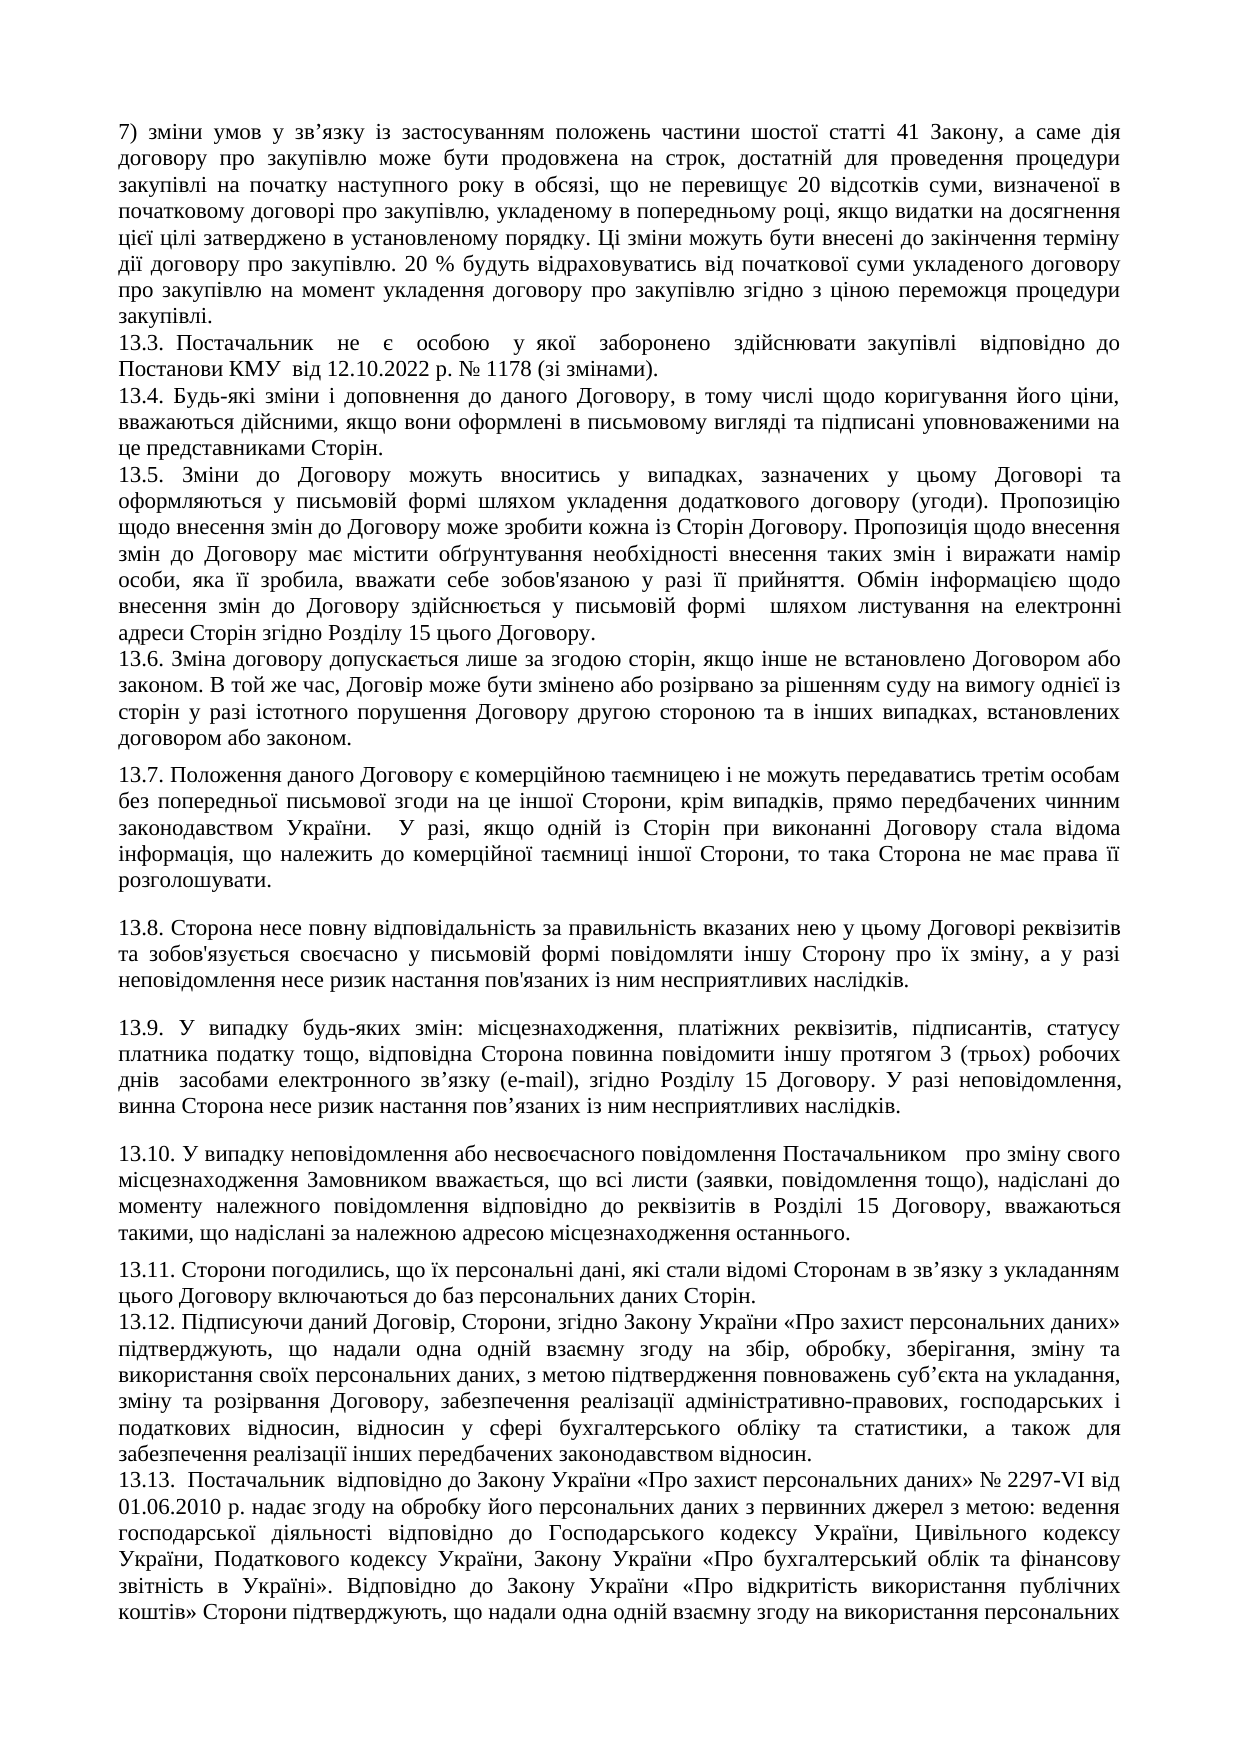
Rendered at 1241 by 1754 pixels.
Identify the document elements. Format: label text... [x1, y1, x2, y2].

text 13.7. Положення даного Договору є комерційною таємницею і не можуть передаватись третім особам без попередньої письмової згоди на це іншої Сторони, крім випадків, прямо передбачених чинним законодавством України. У разі, якщо одній із Сторін при виконанні Договору стала відома інформація, що належить до комерційної таємниці іншої Сторони, то така Сторона не має права її розголошувати. [118, 761, 1122, 893]
text 13.13. Постачальник відповідно до Закону України «Про захист персональних даних» № 2297-VI від 01.06.2010 р. надає згоду на обробку його персональних даних з первинних джерел з метою: ведення господарської діяльності відповідно до Господарського кодексу України, Цивільного кодексу України, Податкового кодексу України, Закону України «Про бухгалтерський облік та фінансову звітність в Україні». Відповідно до Закону України «Про відкритість використання публічних коштів» Сторони підтверджують, що надали одна одній взаємну згоду на використання персональних [118, 1466, 1122, 1624]
text 13.12. Підписуючи даний Договір, Сторони, згідно Закону України «Про захист персональних даних» підтверджують, що надали одна одній взаємну згоду на збір, обробку, зберігання, зміну та використання своїх персональних даних, з метою підтвердження повноважень суб’єкта на укладання, зміну та розірвання Договору, забезпечення реалізації адміністративно-правових, господарських і податкових відносин, відносин у сфері бухгалтерського обліку та статистики, а також для забезпечення реалізації інших передбачених законодавством відносин. [118, 1308, 1122, 1466]
text 13.11. Сторони погодились, що їх персональні дані, які стали відомі Сторонам в зв’язку з укладанням цього Договору включаються до баз персональних даних Сторін. [118, 1256, 1122, 1308]
text 13.3. Постачальник не є особою у якої заборонено здійснювати закупівлі відповідно до Постанови КМУ від 12.10.2022 р. № 1178 (зі змінами). [118, 329, 1122, 382]
text 13.6. Зміна договору допускається лише за згодою сторін, якщо інше не встановлено Договором або законом. В той же час, Договір може бути змінено або розірвано за рішенням суду на вимогу однієї із сторін у разі істотного порушення Договору другою стороною та в інших випадках, встановлених договором або законом. [118, 645, 1122, 751]
text 13.8. Сторона несе повну відповідальність за правильність вказаних нею у цьому Договорі реквізитів та зобов'язується своєчасно у письмовій формі повідомляти іншу Сторону про їх зміну, а у разі неповідомлення несе ризик настання пов'язаних із ним несприятливих наслідків. [118, 914, 1122, 993]
text 13.4. Будь-які зміни і доповнення до даного Договору, в тому числі щодо коригування його ціни, вважаються дійсними, якщо вони оформлені в письмовому вигляді та підписані уповноваженими на це представниками Сторін. [118, 382, 1122, 461]
text 13.9. У випадку будь-яких змін: місцезнаходження, платіжних реквізитів, підписантів, статусу платника податку тощо, відповідна Сторона повинна повідомити іншу протягом 3 (трьох) робочих днів засобами електронного зв’язку (e-mail), згідно Розділу 15 Договору. У разі неповідомлення, винна Сторона несе ризик настання пов’язаних із ним несприятливих наслідків. [118, 1013, 1122, 1119]
text 7) зміни умов у зв’язку із застосуванням положень частини шостої статті 41 Закону, а саме дія договору про закупівлю може бути продовжена на строк, достатній для проведення процедури закупівлі на початку наступного року в обсязі, що не перевищує 20 відсотків суми, визначеної в початковому договорі про закупівлю, укладеному в попередньому році, якщо видатки на досягнення цієї цілі затверджено в установленому порядку. Ці зміни можуть бути внесені до закінчення терміну дії договору про закупівлю. 20 % будуть відраховуватись від початкової суми укладеного договору про закупівлю на момент укладення договору про закупівлю згідно з ціною переможця процедури закупівлі. [118, 118, 1122, 329]
text 13.10. У випадку неповідомлення або несвоєчасного повідомлення Постачальником про зміну свого місцезнаходження Замовником вважається, що всі листи (заявки, повідомлення тощо), надіслані до моменту належного повідомлення відповідно до реквізитів в Розділі 15 Договору, вважаються такими, що надіслані за належною адресою місцезнаходження останнього. [118, 1140, 1122, 1245]
text 13.5. Зміни до Договору можуть вноситись у випадках, зазначених у цьому Договорі та оформляються у письмовій формі шляхом укладення додаткового договору (угоди). Пропозицію щодо внесення змін до Договору може зробити кожна із Сторін Договору. Пропозиція щодо внесення змін до Договору має містити обґрунтування необхідності внесення таких змін і виражати намір особи, яка її зробила, вважати себе зобов'язаною у разі її прийняття. Обмін інформацією щодо внесення змін до Договору здійснюється у письмовій формі шляхом листування на електронні адреси Сторін згідно Розділу 15 цього Договору. [118, 461, 1122, 645]
